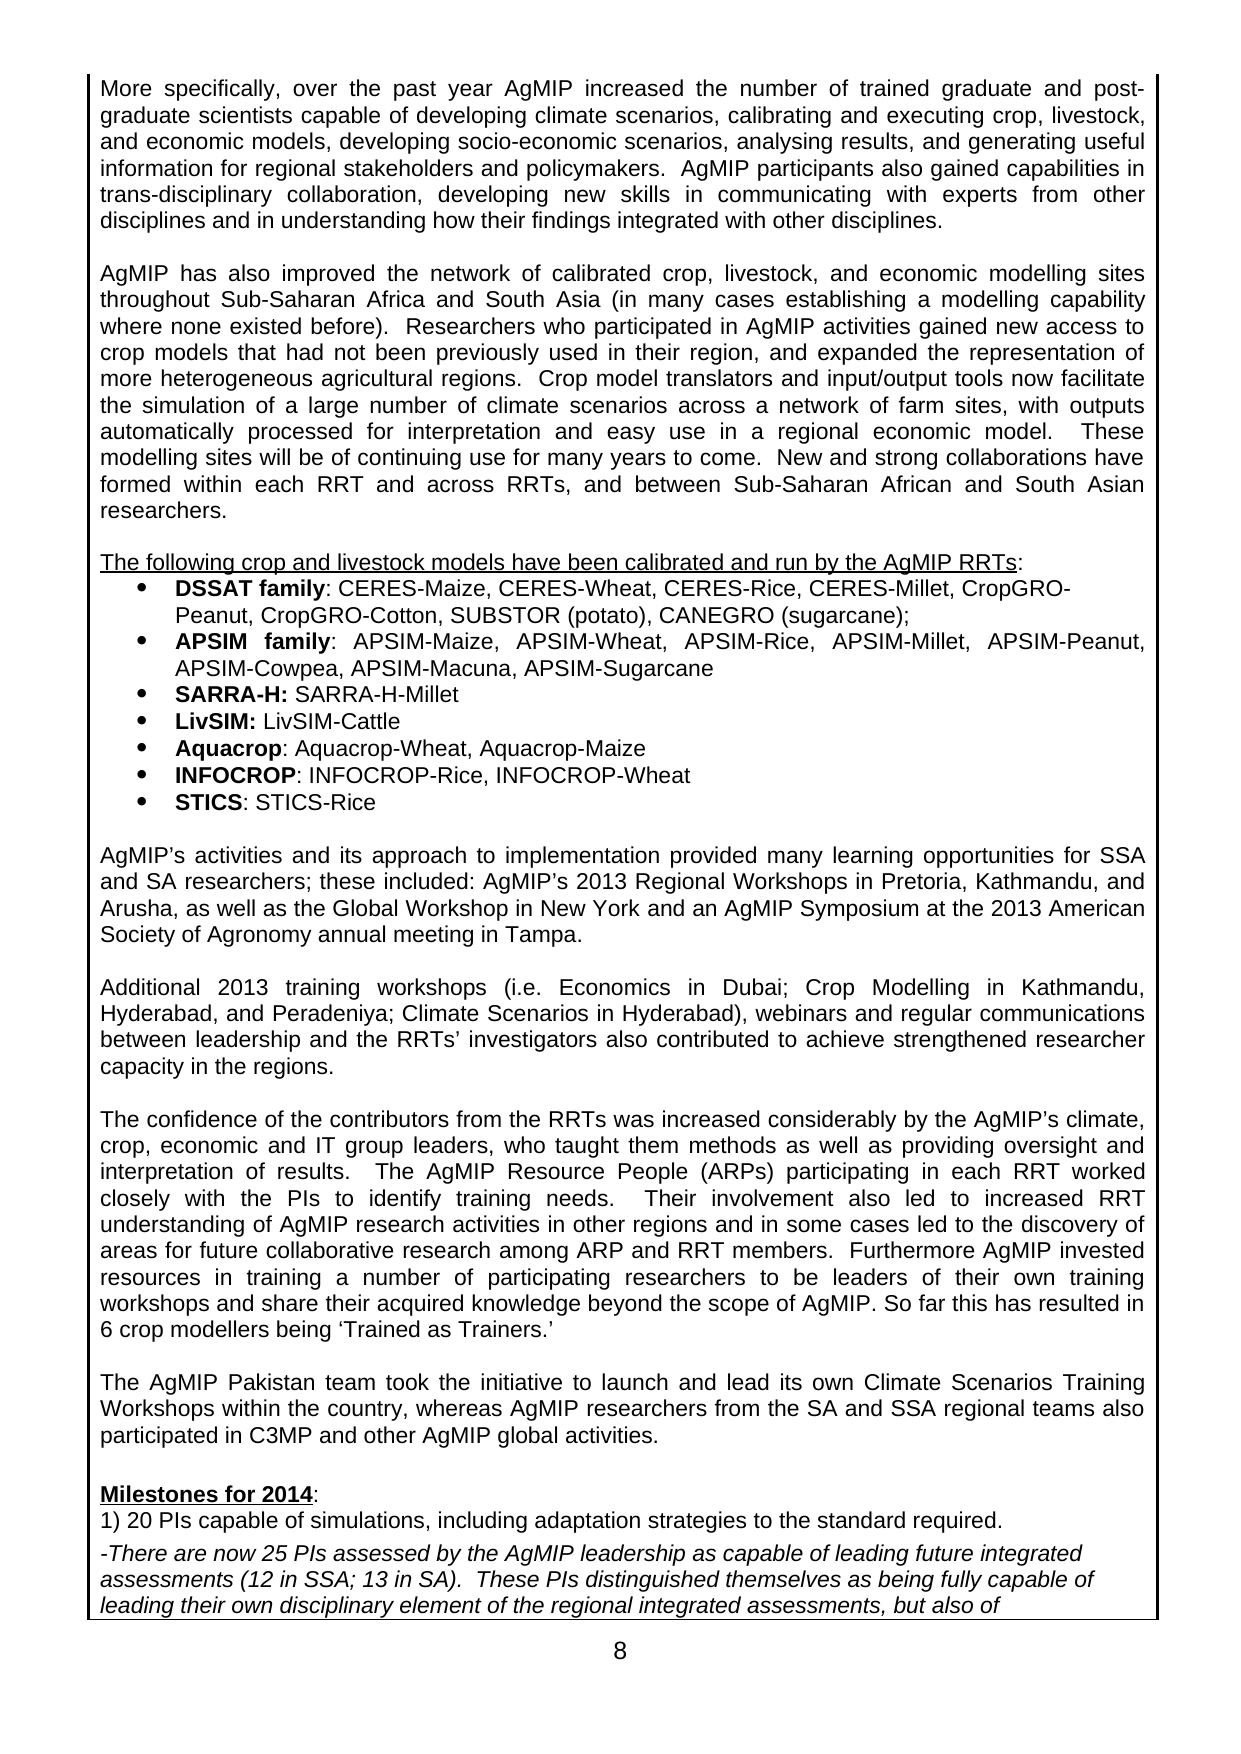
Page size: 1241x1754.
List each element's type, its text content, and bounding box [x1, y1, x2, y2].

table_cell Milestones for 2014: 1) 20 PIs capable of simulations, including adaptation strategies to the standard required. -There are now 25 PIs assessed by the AgMIP leadership as capable of leading future integrated assessments (12 in SSA; 13 in SA). These PIs distinguished themselves as being fully capable of leading their own disciplinary element of the regional integrated assessments, but also of [90, 1448, 1156, 1619]
table_cell More specifically, over the past year AgMIP increased the number of trained graduate and post-graduate scientists capable of developing climate scenarios, calibrating and executing crop, livestock, and economic models, developing socio-economic scenarios, analysing results, and generating useful information for regional stakeholders and policymakers. AgMIP participants also gained capabilities in trans-disciplinary collaboration, developing new skills in communicating with experts from other disciplines and in understanding how their findings integrated with other disciplines. AgMIP has also improved the network of calibrated crop, livestock, and economic modelling sites throughout Sub-Saharan Africa and South Asia (in many cases establishing a modelling capability where none existed before). Researchers who participated in AgMIP activities gained new access to crop models that had not been previously used in their region, and expanded the representation of more heterogeneous agricultural regions. Crop model translators and input/output tools now facilitate the simulation of a large number of climate scenarios across a network of farm sites, with outputs automatically processed for interpretation and easy use in a regional economic model. These modelling sites will be of continuing use for many years to come. New and strong collaborations have formed within each RRT and across RRTs, and between Sub-Saharan African and South Asian researchers. The following crop and livestock models have been calibrated and run by the AgMIP RRTs: DSSAT family: CERES-Maize, CERES-Wheat, CERES-Rice, CERES-Millet, CropGRO-Peanut, CropGRO-Cotton, SUBSTOR (potato), CANEGRO (sugarcane); APSIM family: APSIM-Maize, APSIM-Wheat, APSIM-Rice, APSIM-Millet, APSIM-Peanut, APSIM-Cowpea, APSIM-Macuna, APSIM-Sugarcane SARRA-H: SARRA-H-Millet LivSIM: LivSIM-Cattle Aquacrop: Aquacrop-Wheat, Aquacrop-Maize INFOCROP: INFOCROP-Rice, INFOCROP-Wheat STICS: STICS-Rice AgMIP’s activities and its approach to implementation provided many learning opportunities for SSA and SA researchers; these included: AgMIP’s 2013 Regional Workshops in Pretoria, Kathmandu, and Arusha, as well as the Global Workshop in New York and an AgMIP Symposium at the 2013 American Society of Agronomy annual meeting in Tampa. Additional 2013 training workshops (i.e. Economics in Dubai; Crop Modelling in Kathmandu, Hyderabad, and Peradeniya; Climate Scenarios in Hyderabad), webinars and regular communications between leadership and the RRTs’ investigators also contributed to achieve strengthened researcher capacity in the regions. The confidence of the contributors from the RRTs was increased considerably by the AgMIP’s climate, crop, economic and IT group leaders, who taught them methods as well as providing oversight and interpretation of results. The AgMIP Resource People (ARPs) participating in each RRT worked closely with the PIs to identify training needs. Their involvement also led to increased RRT understanding of AgMIP research activities in other regions and in some cases led to the discovery of areas for future collaborative research among ARP and RRT members. Furthermore AgMIP invested resources in training a number of participating researchers to be leaders of their own training workshops and share their acquired knowledge beyond the scope of AgMIP. So far this has resulted in 6 crop modellers being ‘Trained as Trainers.’ The AgMIP Pakistan team took the initiative to launch and lead its own Climate Scenarios Training Workshops within the country, whereas AgMIP researchers from the SA and SSA regional teams also participated in C3MP and other AgMIP global activities. [90, 74, 1156, 1448]
